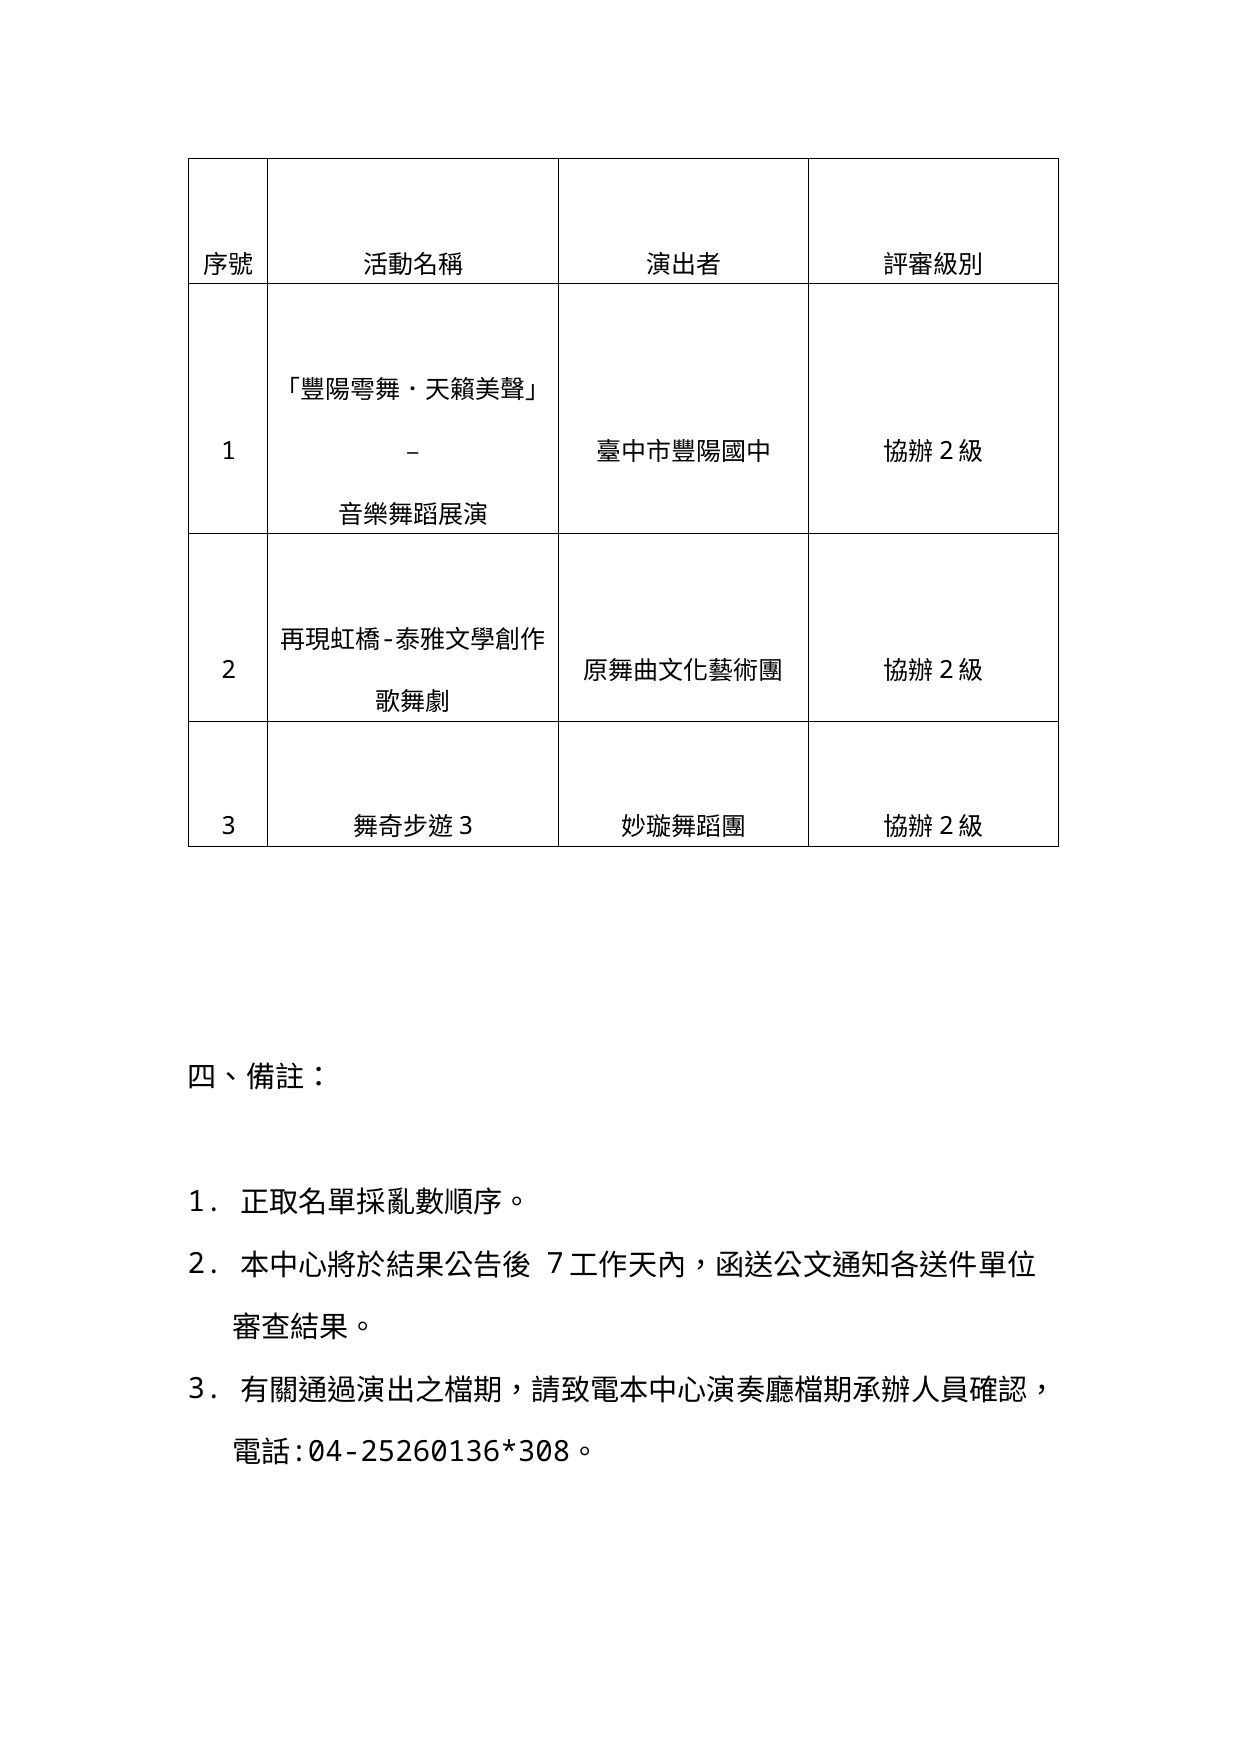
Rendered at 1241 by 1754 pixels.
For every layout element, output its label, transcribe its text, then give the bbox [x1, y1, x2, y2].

table_cell 協辦2級 [809, 284, 1058, 533]
text 2. 本中心將於結果公告後 7工作天內，函送公文通知各送件單位審查結果。 [187, 1221, 1053, 1346]
text 四、備註： [187, 1033, 1053, 1096]
text 1. 正取名單採亂數順序。 [187, 1158, 1053, 1221]
table_header 序號 [189, 159, 267, 283]
table_cell 3 [189, 722, 267, 846]
text 3. 有關通過演出之檔期，請致電本中心演奏廳檔期承辦人員確認，電話:04-25260136*308。 [187, 1346, 1053, 1471]
table_cell 原舞曲文化藝術團 [559, 534, 808, 721]
table_cell 「豐陽雩舞．天籟美聲」‒ 音樂舞蹈展演 [268, 284, 558, 533]
table_cell 協辦2級 [809, 722, 1058, 846]
table_cell 1 [189, 284, 267, 533]
table_cell 協辦2級 [809, 534, 1058, 721]
table_cell 再現虹橋-泰雅文學創作歌舞劇 [268, 534, 558, 721]
table_header 評審級別 [809, 159, 1058, 283]
table_cell 臺中市豐陽國中 [559, 284, 808, 533]
table_cell 2 [189, 534, 267, 721]
table_cell 妙璇舞蹈團 [559, 722, 808, 846]
table_cell 舞奇步遊3 [268, 722, 558, 846]
table_header 演出者 [559, 159, 808, 283]
table_header 活動名稱 [268, 159, 558, 283]
